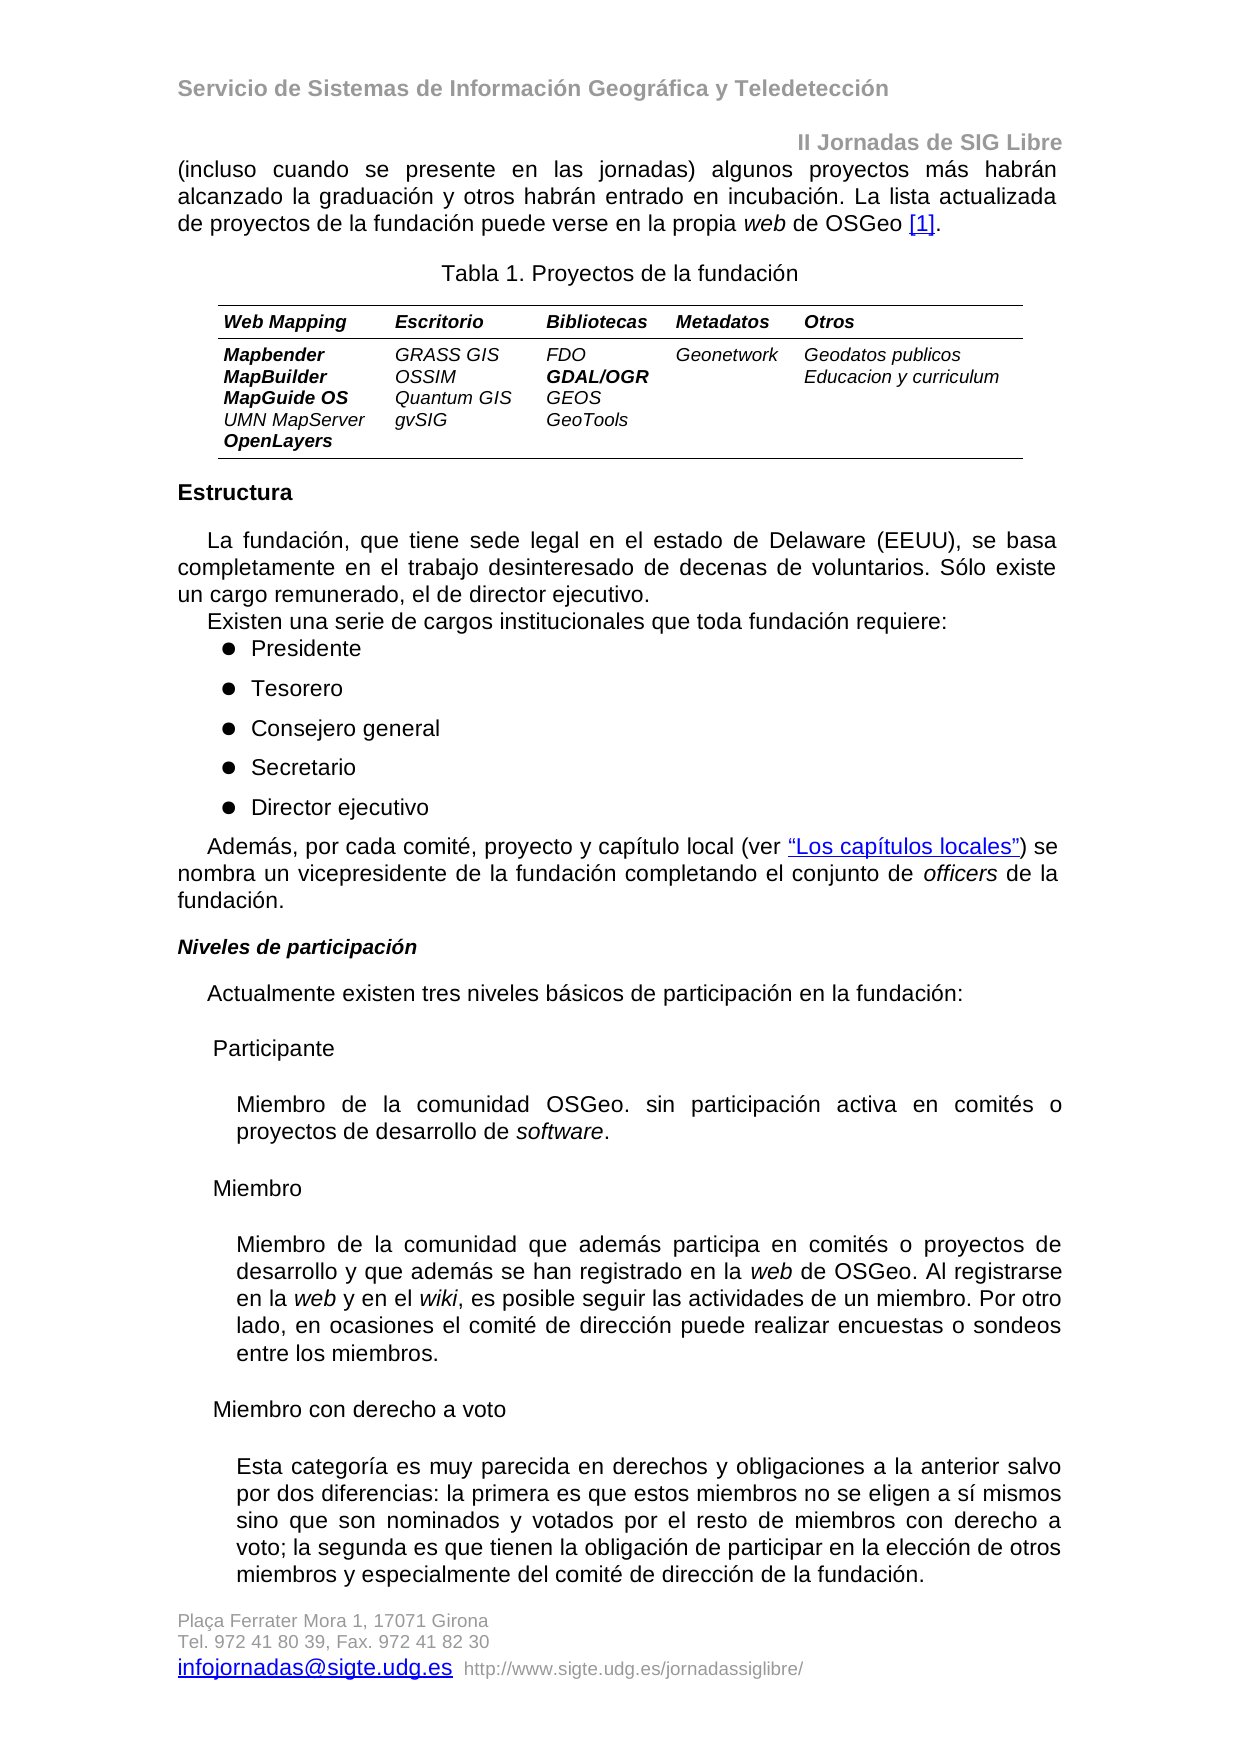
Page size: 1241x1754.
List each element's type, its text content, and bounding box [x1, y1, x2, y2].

list Secretario [221, 753, 1063, 781]
table_cell GRASS GIS OSSIM Quantum GIS gvSIG [389, 339, 541, 458]
subtitle Niveles de participación [177, 935, 1063, 959]
list Esta categoría es muy parecida en derechos y obligaciones a la anterior salvo por dos diferencias: la primera es que estos miembros no se eligen a sí mismos sino que son nominados y votados por el resto de miembros con derecho a voto; la segunda es que tienen la obligación de participar en la elección de otros miembros y especialmente del comité de dirección de la fundación. [236, 1452, 1063, 1587]
table_cell FDO GDAL/OGR GEOS GeoTools [541, 339, 670, 458]
text Además, por cada comité, proyecto y capítulo local (ver “Los capítulos locales”) se nombra un vicepresidente de la fundación completando el conjunto de officers de la fundación. [177, 833, 1058, 914]
list Miembro de la comunidad OSGeo. sin participación activa en comités o proyectos de desarrollo de software. [236, 1090, 1063, 1144]
subtitle Miembro [213, 1174, 1063, 1201]
list Tesorero [221, 674, 1063, 701]
text La fundación, que tiene sede legal en el estado de Delaware (EEUU), se basa completamente en el trabajo desinteresado de decenas de voluntarios. Sólo existe un cargo remunerado, el de director ejecutivo. [177, 526, 1058, 608]
list Presidente [221, 635, 1063, 662]
table_header Otros [798, 306, 1022, 338]
list Miembro de la comunidad que además participa en comités o proyectos de desarrollo y que además se han registrado en la web de OSGeo. Al registrarse en la web y en el wiki, es posible seguir las actividades de un miembro. Por otro lado, en ocasiones el comité de dirección puede realizar encuestas o sondeos entre los miembros. [236, 1231, 1063, 1366]
list Consejero general [221, 714, 1063, 741]
list Director ejecutivo [221, 793, 1063, 820]
table_header Metadatos [670, 306, 798, 338]
text Actualmente existen tres niveles básicos de participación en la fundación: [177, 980, 1058, 1007]
subtitle Participante [213, 1034, 1063, 1061]
table_cell Geodatos publicos Educacion y curriculum [798, 339, 1022, 458]
subtitle Estructura [177, 478, 1063, 506]
subtitle Miembro con derecho a voto [213, 1396, 1063, 1423]
table_header Bibliotecas [541, 306, 670, 338]
text Tabla 1. Proyectos de la fundación [207, 259, 1033, 286]
text Existen una serie de cargos institucionales que toda fundación requiere: [177, 608, 1058, 635]
table_cell Mapbender MapBuilder MapGuide OS UMN MapServer OpenLayers [218, 339, 389, 458]
table_header Escritorio [389, 306, 541, 338]
table_cell Geonetwork [670, 339, 798, 458]
text (incluso cuando se presente en las jornadas) algunos proyectos más habrán alcanzado la graduación y otros habrán entrado en incubación. La lista actualizada de proyectos de la fundación puede verse en la propia web de OSGeo [1]. [177, 155, 1058, 236]
table_header Web Mapping [218, 306, 389, 338]
